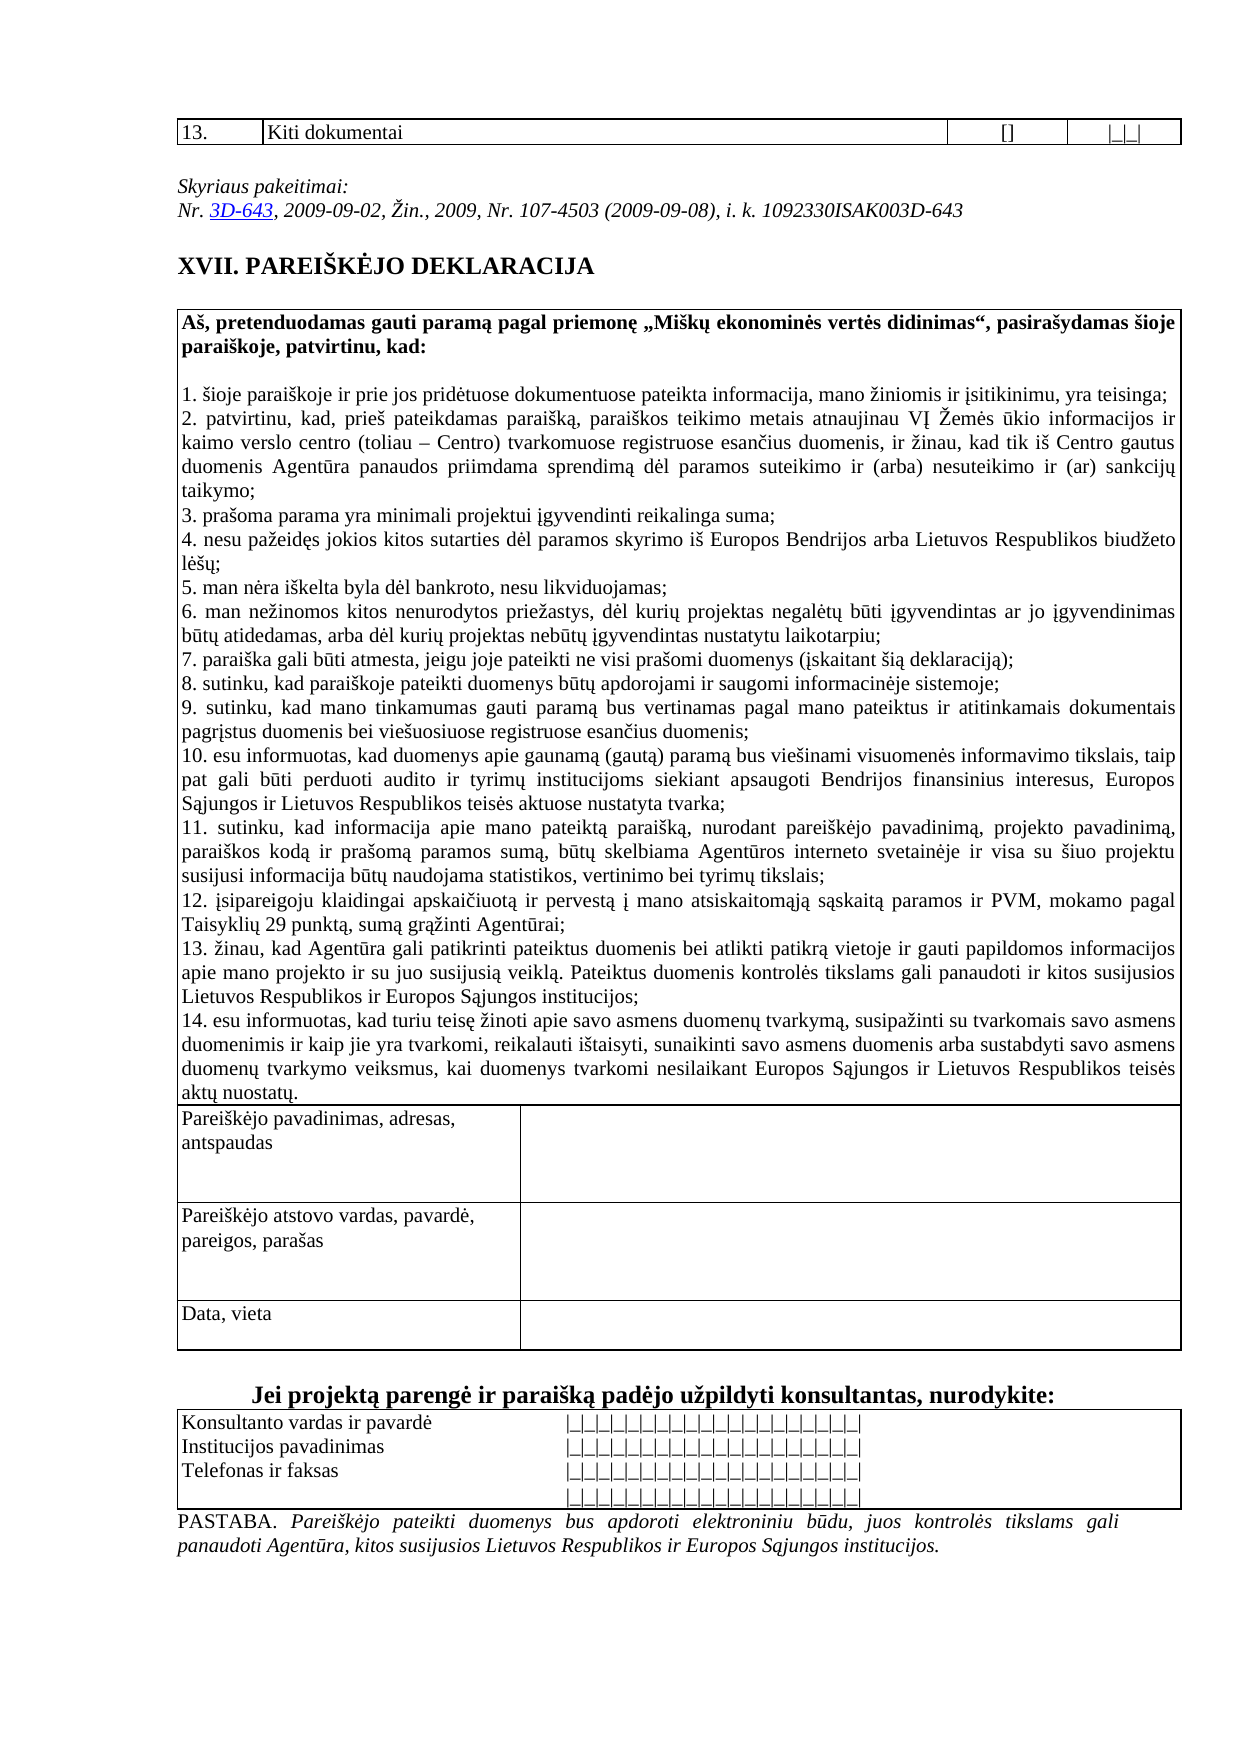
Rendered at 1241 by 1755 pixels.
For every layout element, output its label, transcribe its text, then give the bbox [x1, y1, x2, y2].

text Jei projektą parengė ir paraišką padėjo užpildyti konsultantas, nurodykite: [177, 1380, 1122, 1408]
table_cell Pareiškėjo atstovo vardas, pavardė, pareigos, parašas [178, 1203, 520, 1300]
table_header |_|_|_|_|_|_|_|_|_|_|_|_|_|_|_|_|_|_|_|_| [561, 1410, 1180, 1434]
text XVII. PAREIŠKĖJO DEKLARACIJA [177, 251, 1122, 280]
table_header Konsultanto vardas ir pavardė [178, 1410, 561, 1434]
table_cell Pareiškėjo pavadinimas, adresas, antspaudas [178, 1106, 520, 1202]
table_cell |_|_| [1068, 120, 1180, 144]
table_cell Telefonas ir faksas [178, 1458, 561, 1508]
table_cell Data, vieta [178, 1301, 520, 1349]
table_header Aš, pretenduodamas gauti paramą pagal priemonę „Miškų ekonominės vertės didinimas“, pasirašydamas šioje paraiškoje, patvirtinu, kad: 1. šioje paraiškoje ir prie jos pridėtuose dokumentuose pateikta informacija, mano žiniomis ir įsitikinimu, yra teisinga; 2. patvirtinu, kad, prieš pateikdamas paraišką, paraiškos teikimo metais atnaujinau VĮ Žemės ūkio informacijos ir kaimo verslo centro (toliau – Centro) tvarkomuose registruose esančius duomenis, ir žinau, kad tik iš Centro gautus duomenis Agentūra panaudos priimdama sprendimą dėl paramos suteikimo ir (arba) nesuteikimo ir (ar) sankcijų taikymo; 3. prašoma parama yra minimali projektui įgyvendinti reikalinga suma; 4. nesu pažeidęs jokios kitos sutarties dėl paramos skyrimo iš Europos Bendrijos arba Lietuvos Respublikos biudžeto lėšų; 5. man nėra iškelta byla dėl bankroto, nesu likviduojamas; 6. man nežinomos kitos nenurodytos priežastys, dėl kurių projektas negalėtų būti įgyvendintas ar jo įgyvendinimas būtų atidedamas, arba dėl kurių projektas nebūtų įgyvendintas nustatytu laikotarpiu; 7. paraiška gali būti atmesta, jeigu joje pateikti ne visi prašomi duomenys (įskaitant šią deklaraciją); 8. sutinku, kad paraiškoje pateikti duomenys būtų apdorojami ir saugomi informacinėje sistemoje; 9. sutinku, kad mano tinkamumas gauti paramą bus vertinamas pagal mano pateiktus ir atitinkamais dokumentais pagrįstus duomenis bei viešuosiuose registruose esančius duomenis; 10. esu informuotas, kad duomenys apie gaunamą (gautą) paramą bus viešinami visuomenės informavimo tikslais, taip pat gali būti perduoti audito ir tyrimų institucijoms siekiant apsaugoti Bendrijos finansinius interesus, Europos Sąjungos ir Lietuvos Respublikos teisės aktuose nustatyta tvarka; 11. sutinku, kad informacija apie mano pateiktą paraišką, nurodant pareiškėjo pavadinimą, projekto pavadinimą, paraiškos kodą ir prašomą paramos sumą, būtų skelbiama Agentūros interneto svetainėje ir visa su šiuo projektu susijusi informacija būtų naudojama statistikos, vertinimo bei tyrimų tikslais; 12. įsipareigoju klaidingai apskaičiuotą ir pervestą į mano atsiskaitomąją sąskaitą paramos ir PVM, mokamo pagal Taisyklių 29 punktą, sumą grąžinti Agentūrai; 13. žinau, kad Agentūra gali patikrinti pateiktus duomenis bei atlikti patikrą vietoje ir gauti papildomos informacijos apie mano projekto ir su juo susijusią veiklą. Pateiktus duomenis kontrolės tikslams gali panaudoti ir kitos susijusios Lietuvos Respublikos ir Europos Sąjungos institucijos; 14. esu informuotas, kad turiu teisę žinoti apie savo asmens duomenų tvarkymą, susipažinti su tvarkomais savo asmens duomenimis ir kaip jie yra tvarkomi, reikalauti ištaisyti, sunaikinti savo asmens duomenis arba sustabdyti savo asmens duomenų tvarkymo veiksmus, kai duomenys tvarkomi nesilaikant Europos Sąjungos ir Lietuvos Respublikos teisės aktų nuostatų. [178, 310, 1180, 1104]
text Nr. 3D-643, 2009-09-02, Žin., 2009, Nr. 107-4503 (2009-09-08), i. k. 1092330ISAK003D-643 [177, 198, 1122, 222]
table_cell |_|_|_|_|_|_|_|_|_|_|_|_|_|_|_|_|_|_|_|_| [561, 1434, 1180, 1458]
table_cell [] [948, 120, 1067, 144]
table_cell [521, 1301, 1180, 1349]
text PASTABA. Pareiškėjo pateikti duomenys bus apdoroti elektroniniu būdu, juos kontrolės tikslams gali panaudoti Agentūra, kitos susijusios Lietuvos Respublikos ir Europos Sąjungos institucijos. [177, 1510, 1122, 1557]
table_cell [521, 1203, 1180, 1300]
table_cell Institucijos pavadinimas [178, 1434, 561, 1458]
text Skyriaus pakeitimai: [177, 174, 1122, 198]
table_cell [521, 1106, 1180, 1202]
table_cell Kiti dokumentai [264, 120, 947, 144]
table_cell 13. [178, 120, 262, 144]
table_cell |_|_|_|_|_|_|_|_|_|_|_|_|_|_|_|_|_|_|_|_| [561, 1458, 1180, 1482]
table_cell |_|_|_|_|_|_|_|_|_|_|_|_|_|_|_|_|_|_|_|_| [561, 1482, 1180, 1508]
